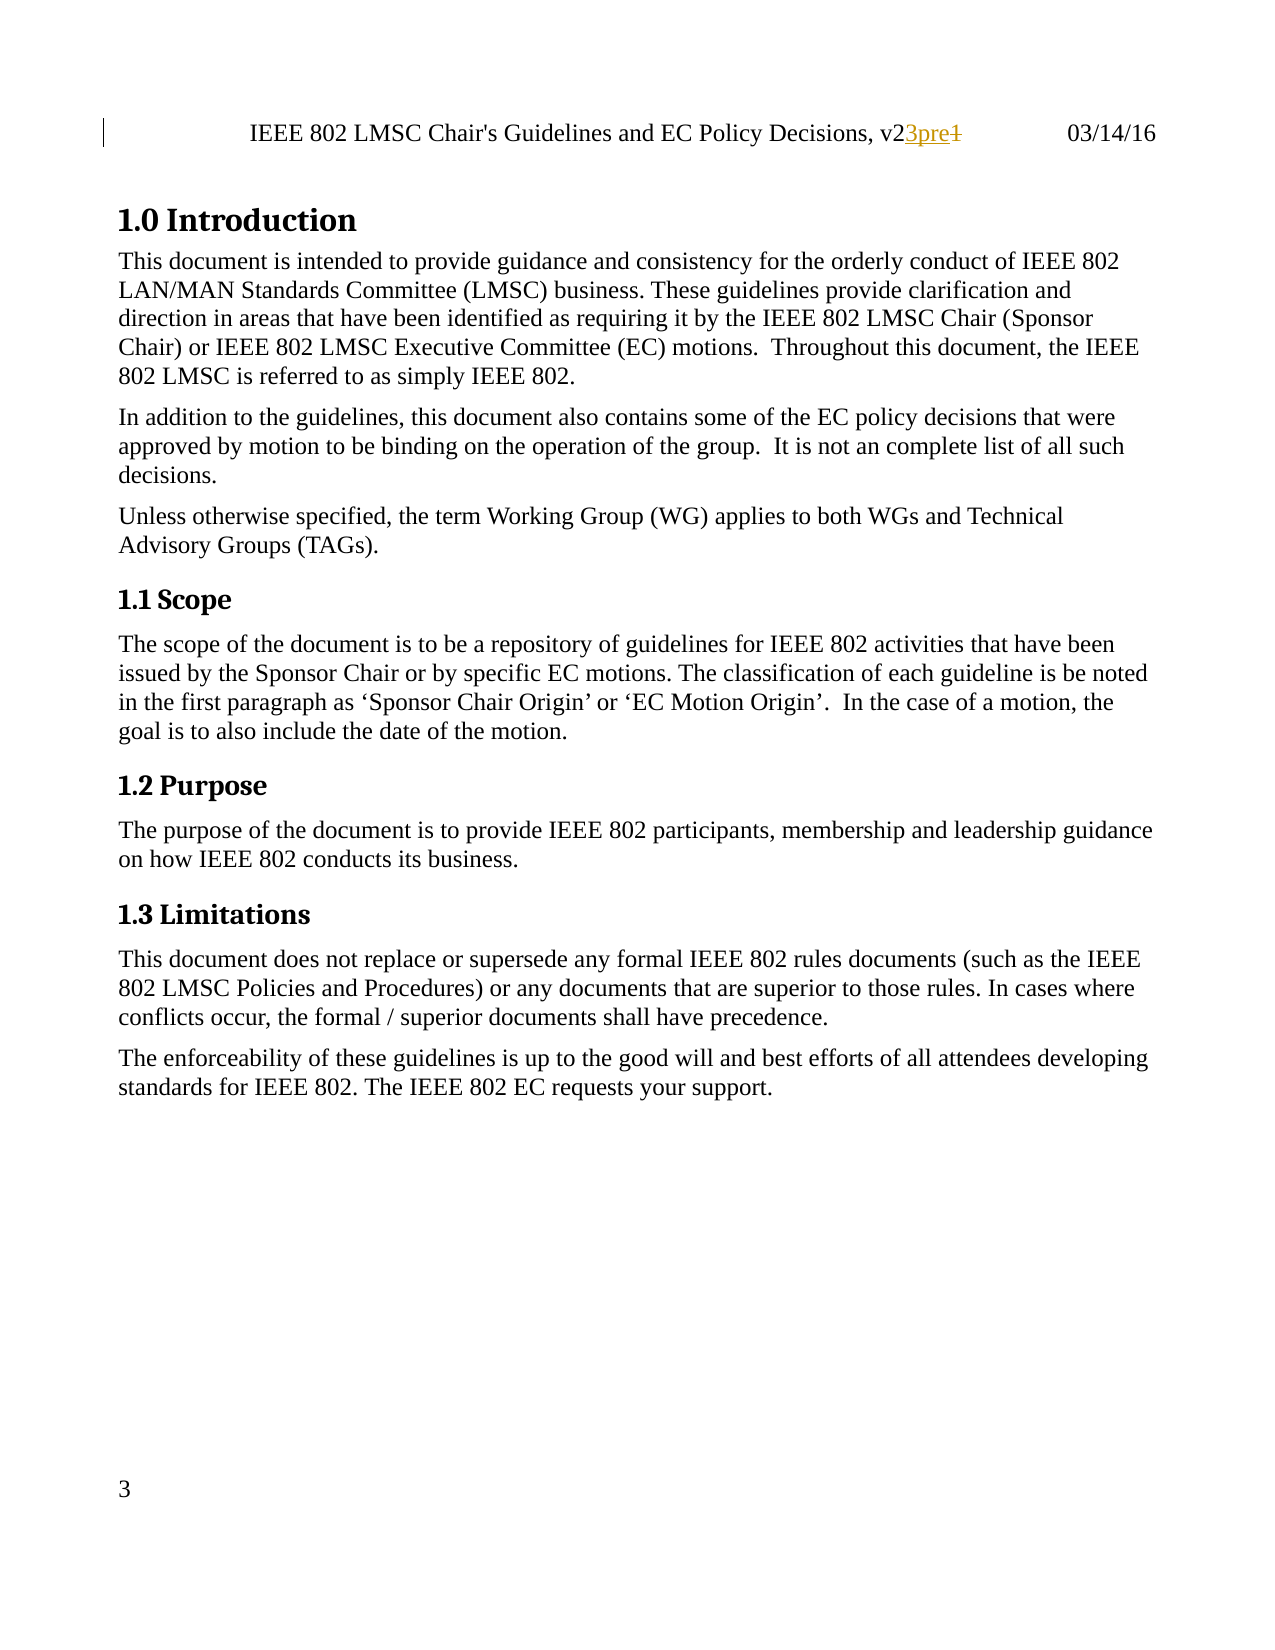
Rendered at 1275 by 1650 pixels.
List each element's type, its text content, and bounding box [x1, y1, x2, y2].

subtitle Introduction [118, 201, 1157, 240]
text In addition to the guidelines, this document also contains some of the EC policy decisions that were approved by motion to be binding on the operation of the group. It is not an complete list of all such decisions. [118, 402, 1157, 488]
text Unless otherwise specified, the term Working Group (WG) applies to both WGs and Technical Advisory Groups (TAGs). [118, 501, 1157, 558]
text The enforceability of these guidelines is up to the good will and best efforts of all attendees developing standards for IEEE 802. The IEEE 802 EC requests your support. [118, 1043, 1157, 1100]
text This document does not replace or supersede any formal IEEE 802 rules documents (such as the IEEE 802 LMSC Policies and Procedures) or any documents that are superior to those rules. In cases where conflicts occur, the formal / superior documents shall have precedence. [118, 944, 1157, 1030]
subtitle Purpose [118, 769, 1157, 803]
text This document is intended to provide guidance and consistency for the orderly conduct of IEEE 802 LAN/MAN Standards Committee (LMSC) business. These guidelines provide clarification and direction in areas that have been identified as requiring it by the IEEE 802 LMSC Chair (Sponsor Chair) or IEEE 802 LMSC Executive Committee (EC) motions. Throughout this document, the IEEE 802 LMSC is referred to as simply IEEE 802. [118, 246, 1157, 390]
text The scope of the document is to be a repository of guidelines for IEEE 802 activities that have been issued by the Sponsor Chair or by specific EC motions. The classification of each guideline is be noted in the first paragraph as ‘Sponsor Chair Origin’ or ‘EC Motion Origin’. In the case of a motion, the goal is to also include the date of the motion. [118, 629, 1157, 744]
subtitle Scope [118, 583, 1157, 617]
subtitle Limitations [118, 898, 1157, 932]
text The purpose of the document is to provide IEEE 802 participants, membership and leadership guidance on how IEEE 802 conducts its business. [118, 816, 1157, 873]
